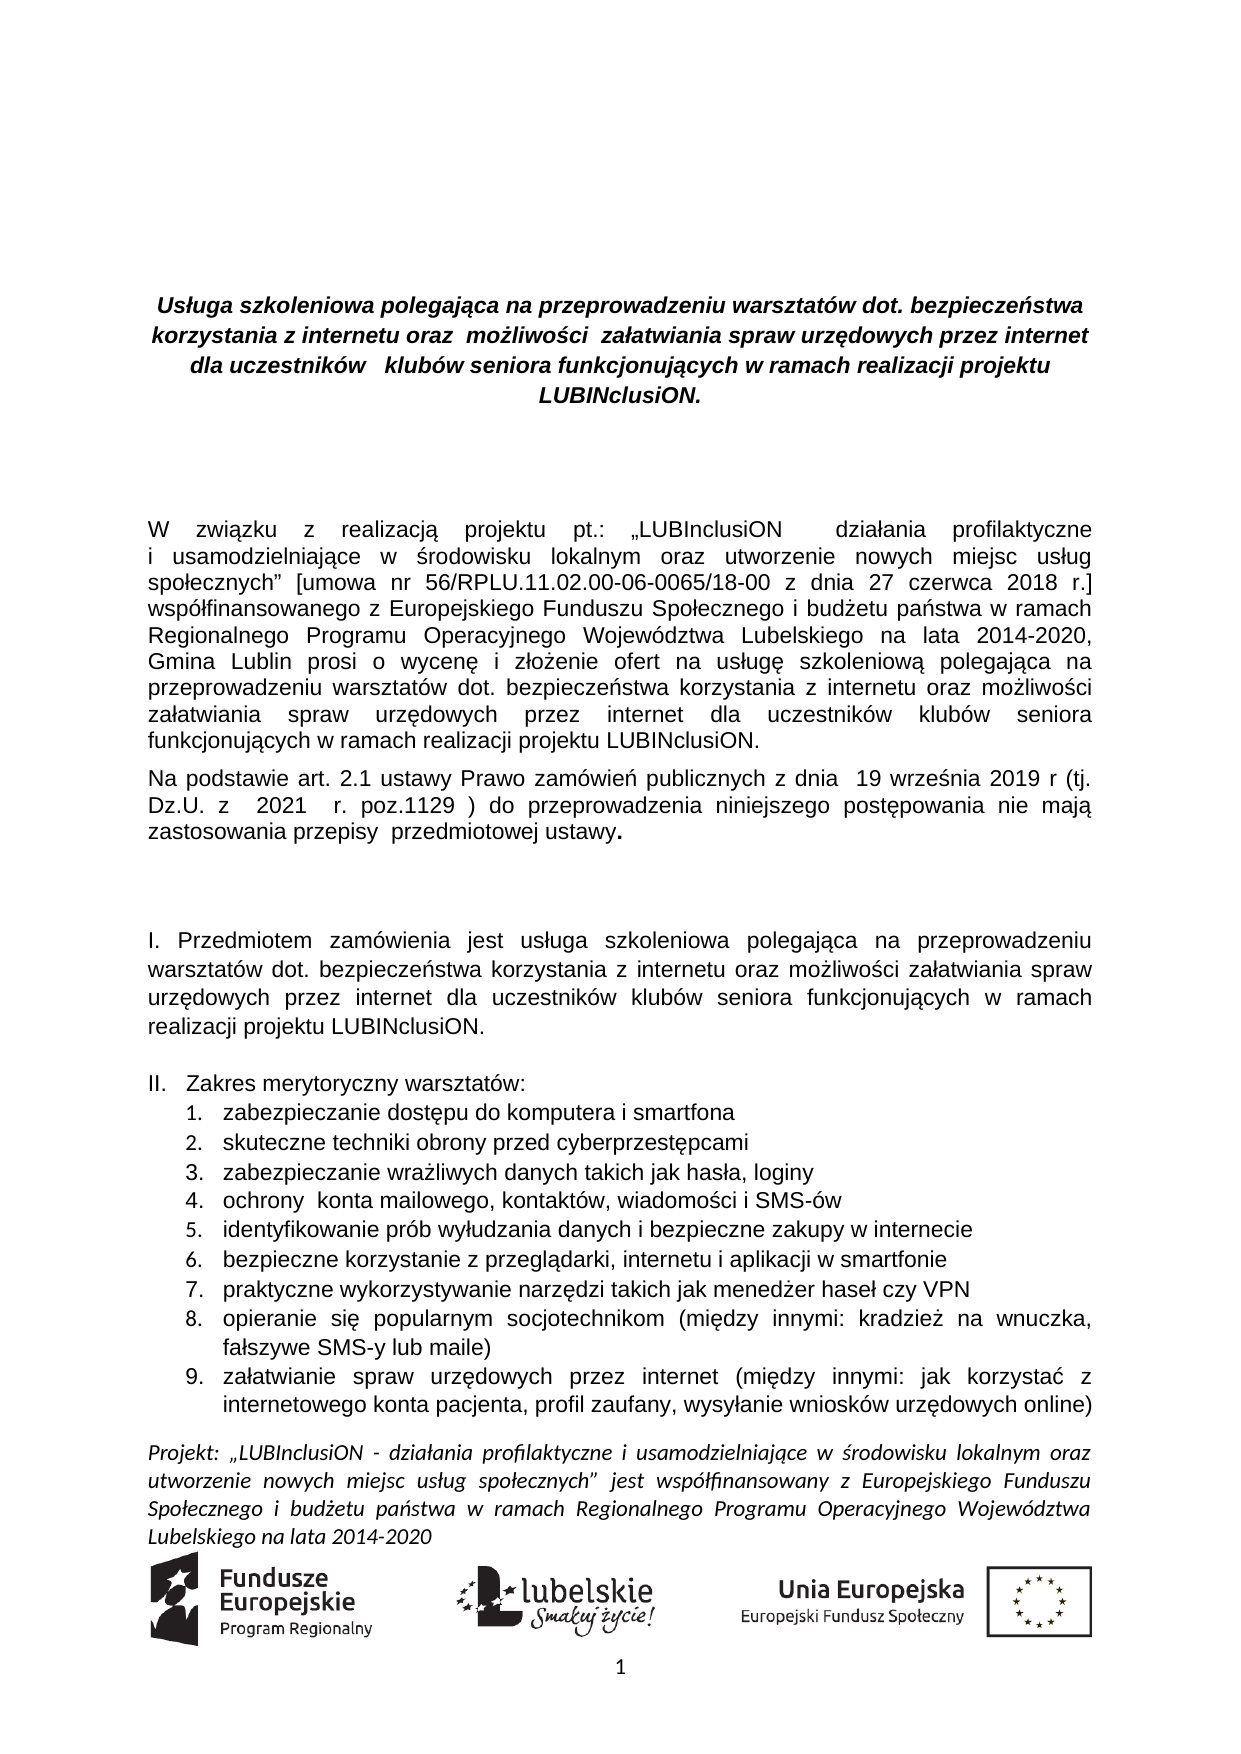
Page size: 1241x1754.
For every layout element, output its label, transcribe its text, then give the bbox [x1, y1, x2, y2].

list bezpieczne korzystanie z przeglądarki, internetu i aplikacji w smartfonie [185, 1246, 1093, 1274]
text W związku z realizacją projektu pt.: „LUBInclusiON ­ działania profilaktyczne i usamodzielniające w środowisku lokalnym oraz utworzenie nowych miejsc usług społecznych” [umowa nr 56/RPLU.11.02.00-06-0065/18-00 z dnia 27 czerwca 2018 r.] współfinansowanego z Europejskiego Funduszu Społecznego i budżetu państwa w ramach Regionalnego Programu Operacyjnego Województwa Lubelskiego na lata 2014-2020, Gmina Lublin prosi o wycenę i złożenie ofert na usługę szkoleniową polegająca na przeprowadzeniu warsztatów dot. bezpieczeństwa korzystania z internetu oraz możliwości załatwiania spraw urzędowych przez internet dla uczestników klubów seniora funkcjonujących w ramach realizacji projektu LUBINclusiON. [148, 516, 1093, 753]
picture [148, 1550, 1093, 1647]
text Na podstawie art. 2.1 ustawy Prawo zamówień publicznych z dnia 19 września 2019 r (tj. Dz.U. z 2021 r. poz.1129 ) do przeprowadzenia niniejszego postępowania nie mają zastosowania przepisy przedmiotowej ustawy. [148, 765, 1093, 844]
list zabezpieczanie dostępu do komputera i smartfona [185, 1098, 1093, 1126]
list opieranie się popularnym socjotechnikom (między innymi: kradzież na wnuczka, fałszywe SMS-y lub maile) [185, 1304, 1093, 1361]
list II. Zakres merytoryczny warsztatów: [148, 1070, 1093, 1096]
list identyfikowanie prób wyłudzania danych i bezpieczne zakupy w internecie [185, 1215, 1093, 1243]
list ochrony konta mailowego, kontaktów, wiadomości i SMS-ów [185, 1187, 1093, 1213]
list I. Przedmiotem zamówienia jest usługa szkoleniowa polegająca na przeprowadzeniu warsztatów dot. bezpieczeństwa korzystania z internetu oraz możliwości załatwiania spraw urzędowych przez internet dla uczestników klubów seniora funkcjonujących w ramach realizacji projektu LUBINclusiON. [148, 927, 1093, 1039]
list skuteczne techniki obrony przed cyberprzestępcami [185, 1128, 1093, 1156]
list załatwianie spraw urzędowych przez internet (między innymi: jak korzystać z internetowego konta pacjenta, profil zaufany, wysyłanie wniosków urzędowych online) [185, 1363, 1093, 1418]
list zabezpieczanie wrażliwych danych takich jak hasła, loginy [185, 1158, 1093, 1185]
text Usługa szkoleniowa polegająca na przeprowadzeniu warsztatów dot. bezpieczeństwa korzystania z internetu oraz możliwości załatwiania spraw urzędowych przez internet dla uczestników klubów seniora funkcjonujących w ramach realizacji projektu LUBINclusiON. [148, 292, 1093, 409]
list praktyczne wykorzystywanie narzędzi takich jak menedżer haseł czy VPN [185, 1276, 1093, 1302]
